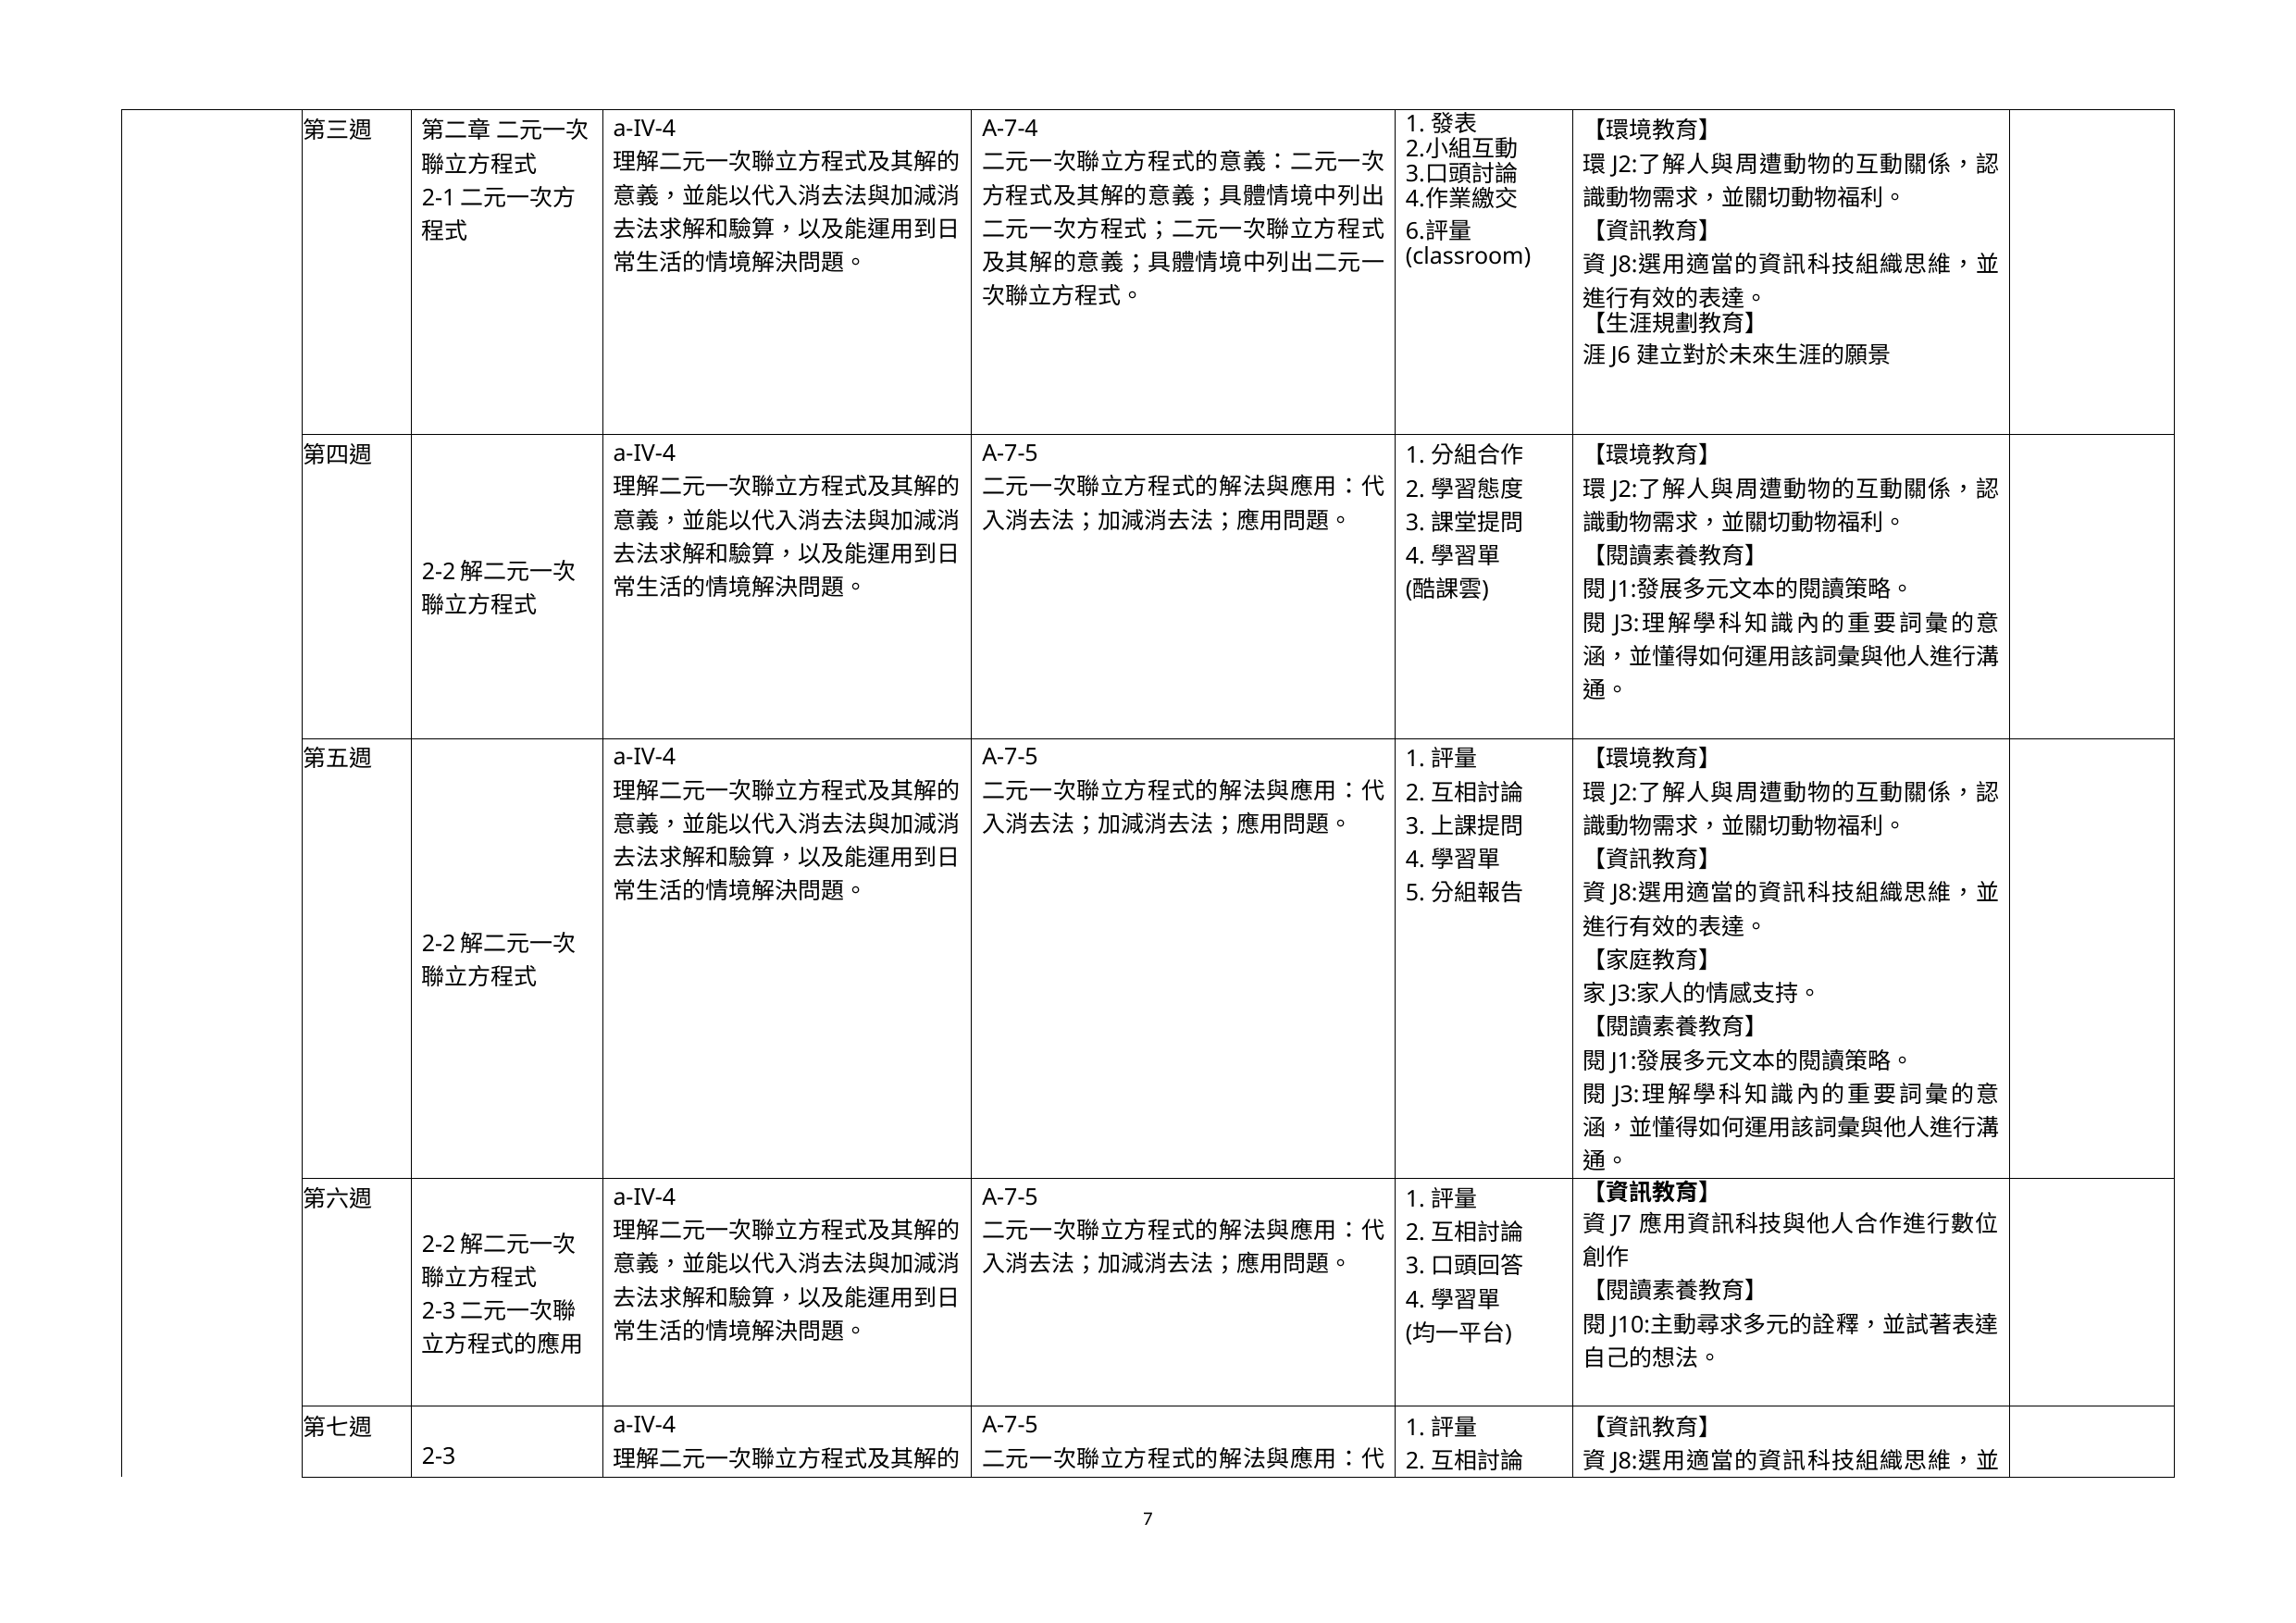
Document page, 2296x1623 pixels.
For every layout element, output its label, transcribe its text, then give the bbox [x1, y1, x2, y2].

table_cell 【資訊教育】 資J8:選用適當的資訊科技組織思維，並 [1573, 1406, 2009, 1477]
table_cell A-7-4 二元一次聯立方程式的意義：二元一次方程式及其解的意義；具體情境中列出二元一次方程式；二元一次聯立方程式及其解的意義；具體情境中列出二元一次聯立方程式。 [972, 110, 1395, 434]
table_cell 1. 分組合作 2. 學習態度 3. 課堂提問 4. 學習單 (酷課雲) [1396, 435, 1572, 737]
table_cell a-IV-4 理解二元一次聯立方程式及其解的意義，並能以代入消去法與加減消去法求解和驗算，以及能運用到日常生活的情境解決問題。 [603, 739, 971, 1178]
table_cell 1. 評量 2. 互相討論 3. 上課提問 4. 學習單 5. 分組報告 [1396, 739, 1572, 1178]
table_cell 2-2解二元一次聯立方程式 [412, 739, 602, 1178]
table_cell 【環境教育】 環J2:了解人與周遭動物的互動關係，認識動物需求，並關切動物福利。 【資訊教育】 資J8:選用適當的資訊科技組織思維，並進行有效的表達。 【家庭教育】 家J3:家人的情感支持。 【閱讀素養教育】 閱J1:發展多元文本的閱讀策略。 閱J3:理解學科知識內的重要詞彙的意涵，並懂得如何運用該詞彙與他人進行溝通。 [1573, 739, 2009, 1178]
table_cell [2010, 110, 2174, 434]
table_cell 1. 發表 2.小組互動 3.口頭討論 4.作業繳交 6.評量 (classroom) [1396, 110, 1572, 434]
table_cell A-7-5 二元一次聯立方程式的解法與應用：代 [972, 1406, 1395, 1477]
table_cell 第四週 [303, 435, 411, 737]
table_cell 第七週 [303, 1406, 411, 1477]
table_cell 1. 評量 2. 互相討論 [1396, 1406, 1572, 1477]
table_cell 1. 評量 2. 互相討論 3. 口頭回答 4. 學習單 (均一平台) [1396, 1179, 1572, 1406]
table_cell 【環境教育】 環J2:了解人與周遭動物的互動關係，認識動物需求，並關切動物福利。 【閱讀素養教育】 閱J1:發展多元文本的閱讀策略。 閱J3:理解學科知識內的重要詞彙的意涵，並懂得如何運用該詞彙與他人進行溝通。 [1573, 435, 2009, 737]
table_cell 2-2解二元一次聯立方程式 [412, 435, 602, 737]
table_cell 第六週 [303, 1179, 411, 1406]
table_cell [2010, 739, 2174, 1178]
table_cell 第二章 二元一次聯立方程式 2-1二元一次方程式 [412, 110, 602, 434]
table_cell a-IV-4 理解二元一次聯立方程式及其解的 [603, 1406, 971, 1477]
table_cell a-IV-4 理解二元一次聯立方程式及其解的意義，並能以代入消去法與加減消去法求解和驗算，以及能運用到日常生活的情境解決問題。 [603, 1179, 971, 1406]
table_cell A-7-5 二元一次聯立方程式的解法與應用：代入消去法；加減消去法；應用問題。 [972, 739, 1395, 1178]
table_cell a-IV-4 理解二元一次聯立方程式及其解的意義，並能以代入消去法與加減消去法求解和驗算，以及能運用到日常生活的情境解決問題。 [603, 110, 971, 434]
table_cell 【資訊教育】 資J7 應用資訊科技與他人合作進行數位創作 【閱讀素養教育】 閱J10:主動尋求多元的詮釋，並試著表達自己的想法。 [1573, 1179, 2009, 1406]
table_cell 第三週 [303, 110, 411, 434]
table_cell 2-2解二元一次聯立方程式 2-3二元一次聯立方程式的應用 [412, 1179, 602, 1406]
table_cell [2010, 435, 2174, 737]
table_cell A-7-5 二元一次聯立方程式的解法與應用：代入消去法；加減消去法；應用問題。 [972, 435, 1395, 737]
table_cell [2010, 1179, 2174, 1406]
table_cell 【環境教育】 環J2:了解人與周遭動物的互動關係，認識動物需求，並關切動物福利。 【資訊教育】 資J8:選用適當的資訊科技組織思維，並進行有效的表達。 【生涯規劃教育】 涯J6 建立對於未來生涯的願景 [1573, 110, 2009, 434]
table_cell 2-3 [412, 1406, 602, 1477]
table_cell 第五週 [303, 739, 411, 1178]
table_cell a-IV-4 理解二元一次聯立方程式及其解的意義，並能以代入消去法與加減消去法求解和驗算，以及能運用到日常生活的情境解決問題。 [603, 435, 971, 737]
table_cell [2010, 1406, 2174, 1477]
table_cell A-7-5 二元一次聯立方程式的解法與應用：代入消去法；加減消去法；應用問題。 [972, 1179, 1395, 1406]
